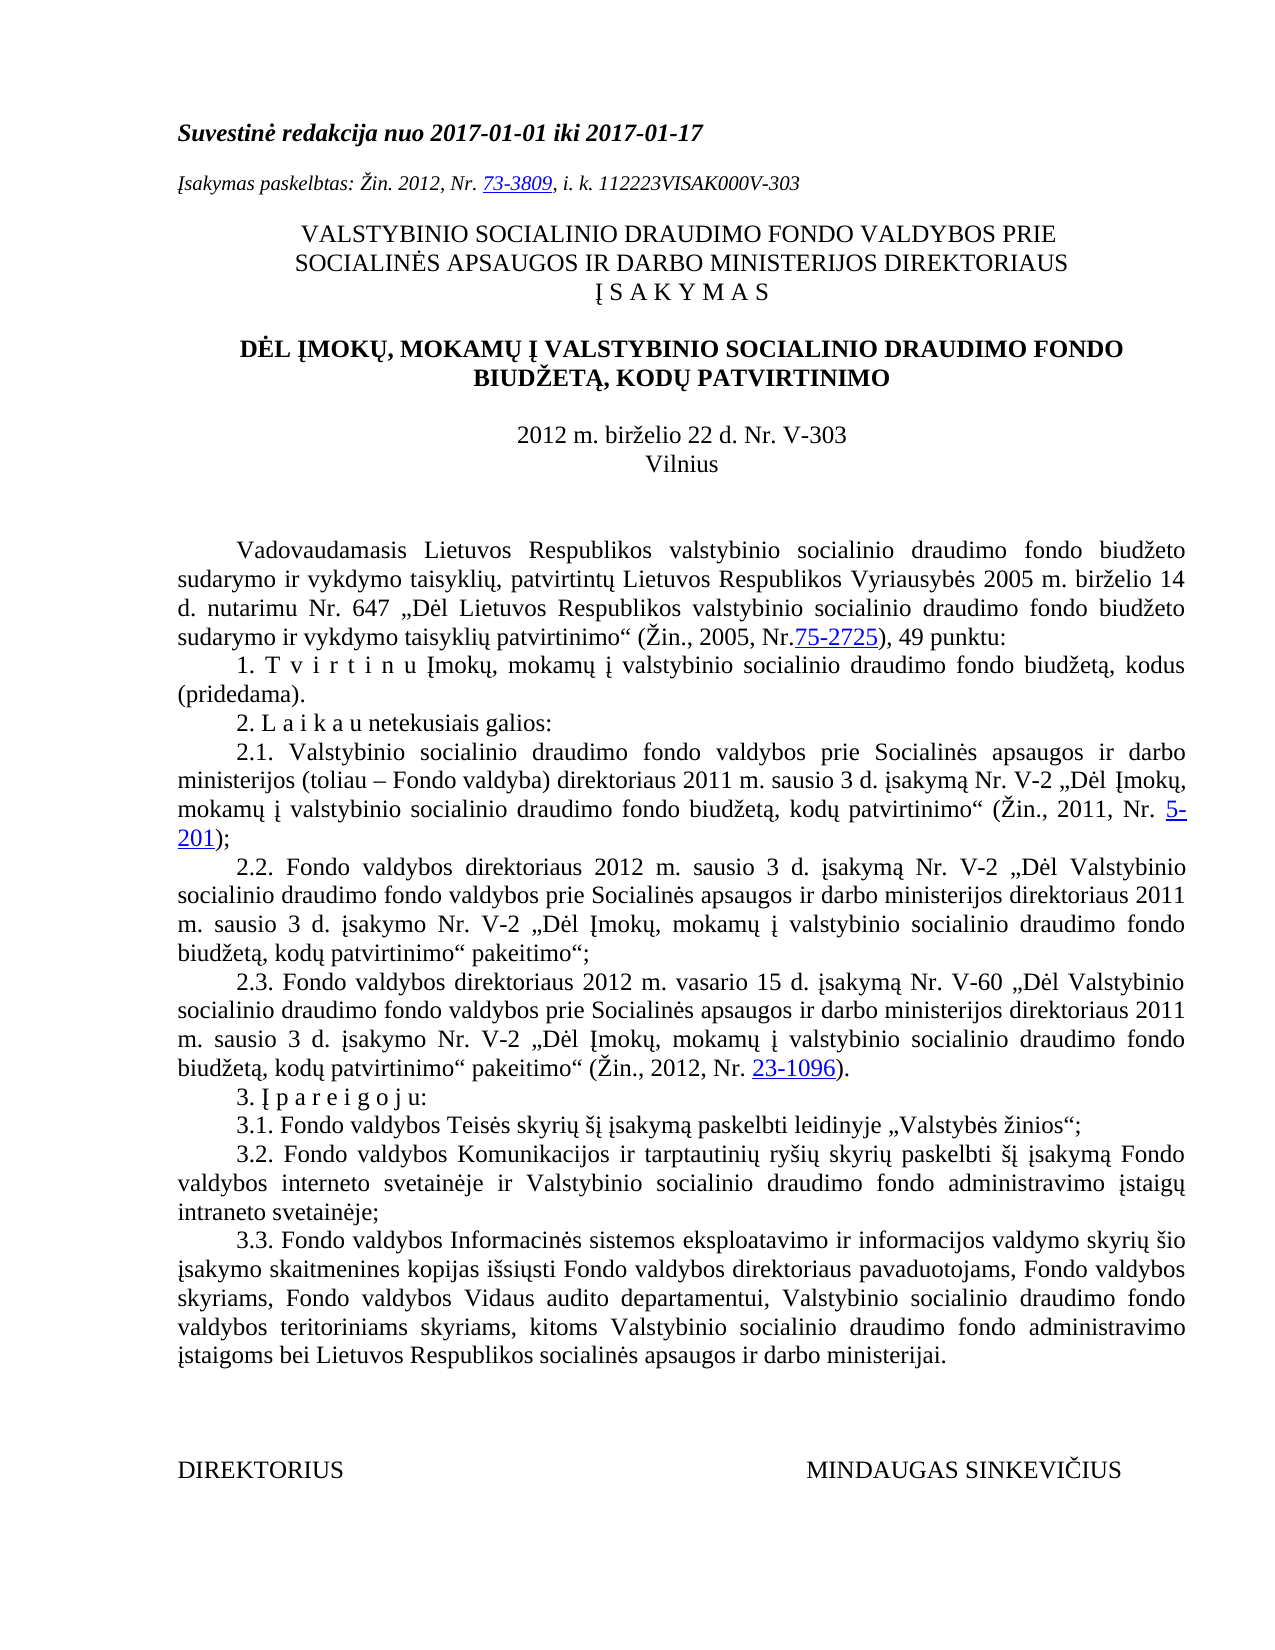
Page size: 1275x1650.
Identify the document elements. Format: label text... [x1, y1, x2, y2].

text Direktorius Mindaugas Sinkevičius [177, 1455, 1186, 1484]
text Dėl įmokų, mokamų į valstybinio socialinio draudimo fondo biudžetą, kodų patvirtinimo [177, 334, 1186, 392]
text 2. L a i k a u netekusiais galios: [177, 708, 1186, 737]
text 3.3. Fondo valdybos Informacinės sistemos eksploatavimo ir informacijos valdymo skyrių šio įsakymo skaitmenines kopijas išsiųsti Fondo valdybos direktoriaus pavaduotojams, Fondo valdybos skyriams, Fondo valdybos Vidaus audito departamentui, Valstybinio socialinio draudimo fondo valdybos teritoriniams skyriams, kitoms Valstybinio socialinio draudimo fondo administravimo įstaigoms bei Lietuvos Respublikos socialinės apsaugos ir darbo ministerijai. [177, 1225, 1186, 1369]
text Į s a k y m a s [177, 277, 1186, 305]
text Vilnius [177, 449, 1186, 478]
text 3.1. Fondo valdybos Teisės skyrių šį įsakymą paskelbti leidinyje „Valstybės žinios“; [177, 1110, 1186, 1139]
text 1. T v i r t i n u Įmokų, mokamų į valstybinio socialinio draudimo fondo biudžetą, kodus (pridedama). [177, 650, 1186, 708]
text 3.2. Fondo valdybos Komunikacijos ir tarptautinių ryšių skyrių paskelbti šį įsakymą Fondo valdybos interneto svetainėje ir Valstybinio socialinio draudimo fondo administravimo įstaigų intraneto svetainėje; [177, 1139, 1186, 1225]
text 2.1. Valstybinio socialinio draudimo fondo valdybos prie Socialinės apsaugos ir darbo ministerijos (toliau – Fondo valdyba) direktoriaus 2011 m. sausio 3 d. įsakymą Nr. V-2 „Dėl įmokų, mokamų į valstybinio socialinio draudimo fondo biudžetą, kodų patvirtinimo“ (Žin., 2011, Nr. 5-201); [177, 737, 1186, 852]
text Įsakymas paskelbtas: Žin. 2012, Nr. 73-3809, i. k. 112223VISAK000V-303 [177, 171, 1186, 195]
text Vadovaudamasis Lietuvos Respublikos valstybinio socialinio draudimo fondo biudžeto sudarymo ir vykdymo taisyklių, patvirtintų Lietuvos Respublikos Vyriausybės 2005 m. birželio 14 d. nutarimu Nr. 647 „Dėl Lietuvos Respublikos valstybinio socialinio draudimo fondo biudžeto sudarymo ir vykdymo taisyklių patvirtinimo“ (Žin., 2005, Nr.75-2725), 49 punktu: [177, 535, 1186, 650]
text 2012 m. birželio 22 d. Nr. V-303 [177, 420, 1186, 449]
text Suvestinė redakcija nuo 2017-01-01 iki 2017-01-17 [177, 118, 1186, 147]
text 2.3. Fondo valdybos direktoriaus 2012 m. vasario 15 d. įsakymą Nr. V-60 „Dėl Valstybinio socialinio draudimo fondo valdybos prie Socialinės apsaugos ir darbo ministerijos direktoriaus 2011 m. sausio 3 d. įsakymo Nr. V-2 „Dėl Įmokų, mokamų į valstybinio socialinio draudimo fondo biudžetą, kodų patvirtinimo“ pakeitimo“ (Žin., 2012, Nr. 23-1096). [177, 967, 1186, 1082]
text 2.2. Fondo valdybos direktoriaus 2012 m. sausio 3 d. įsakymą Nr. V-2 „Dėl Valstybinio socialinio draudimo fondo valdybos prie Socialinės apsaugos ir darbo ministerijos direktoriaus 2011 m. sausio 3 d. įsakymo Nr. V-2 „Dėl Įmokų, mokamų į valstybinio socialinio draudimo fondo biudžetą, kodų patvirtinimo“ pakeitimo“; [177, 852, 1186, 967]
text Socialinės apsaugos ir darbo ministerijos DirektoriAus [177, 248, 1186, 277]
text Valstybinio socialinio draudimo fondo valdybos prie [177, 219, 1186, 248]
text 3. Į p a r e i g o j u: [177, 1082, 1186, 1110]
